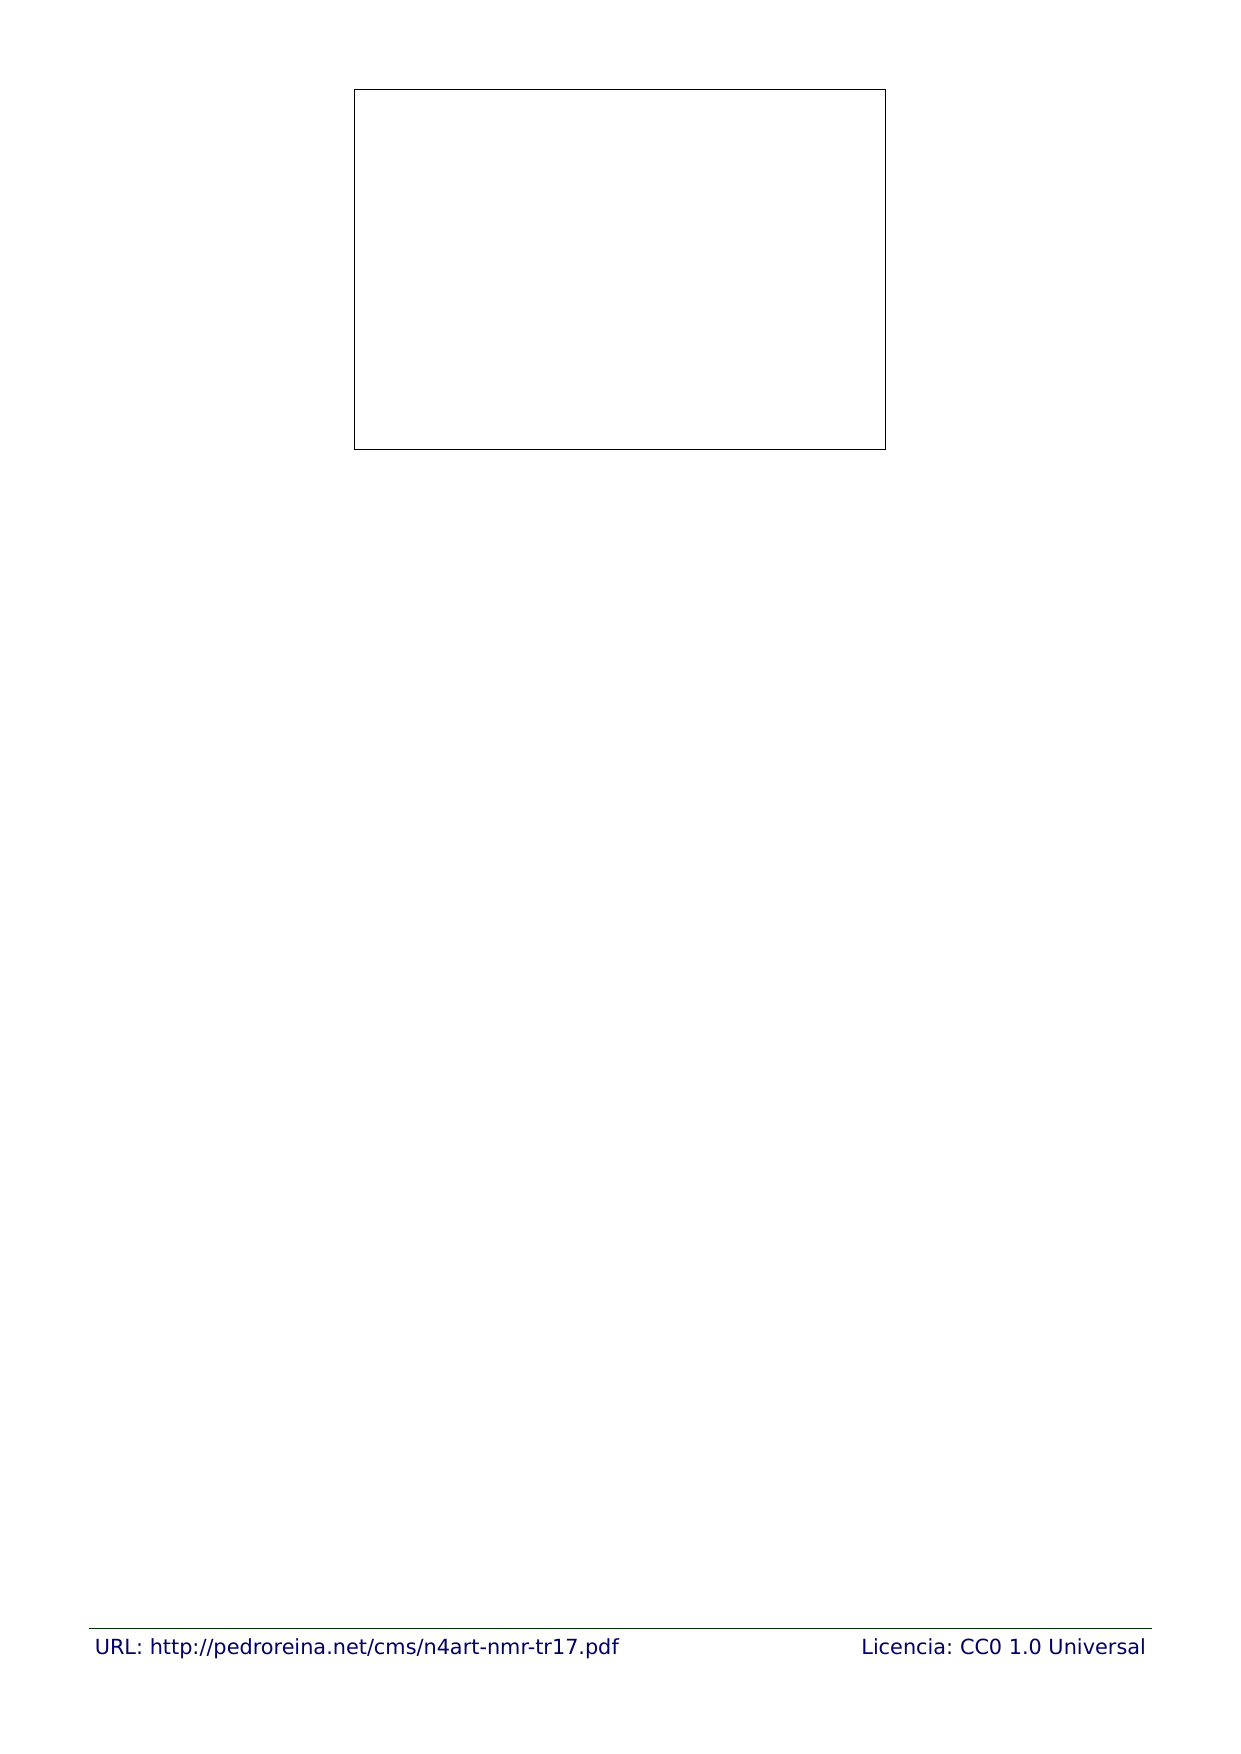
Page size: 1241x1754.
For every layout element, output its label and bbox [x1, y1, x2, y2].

table_cell [355, 90, 885, 449]
